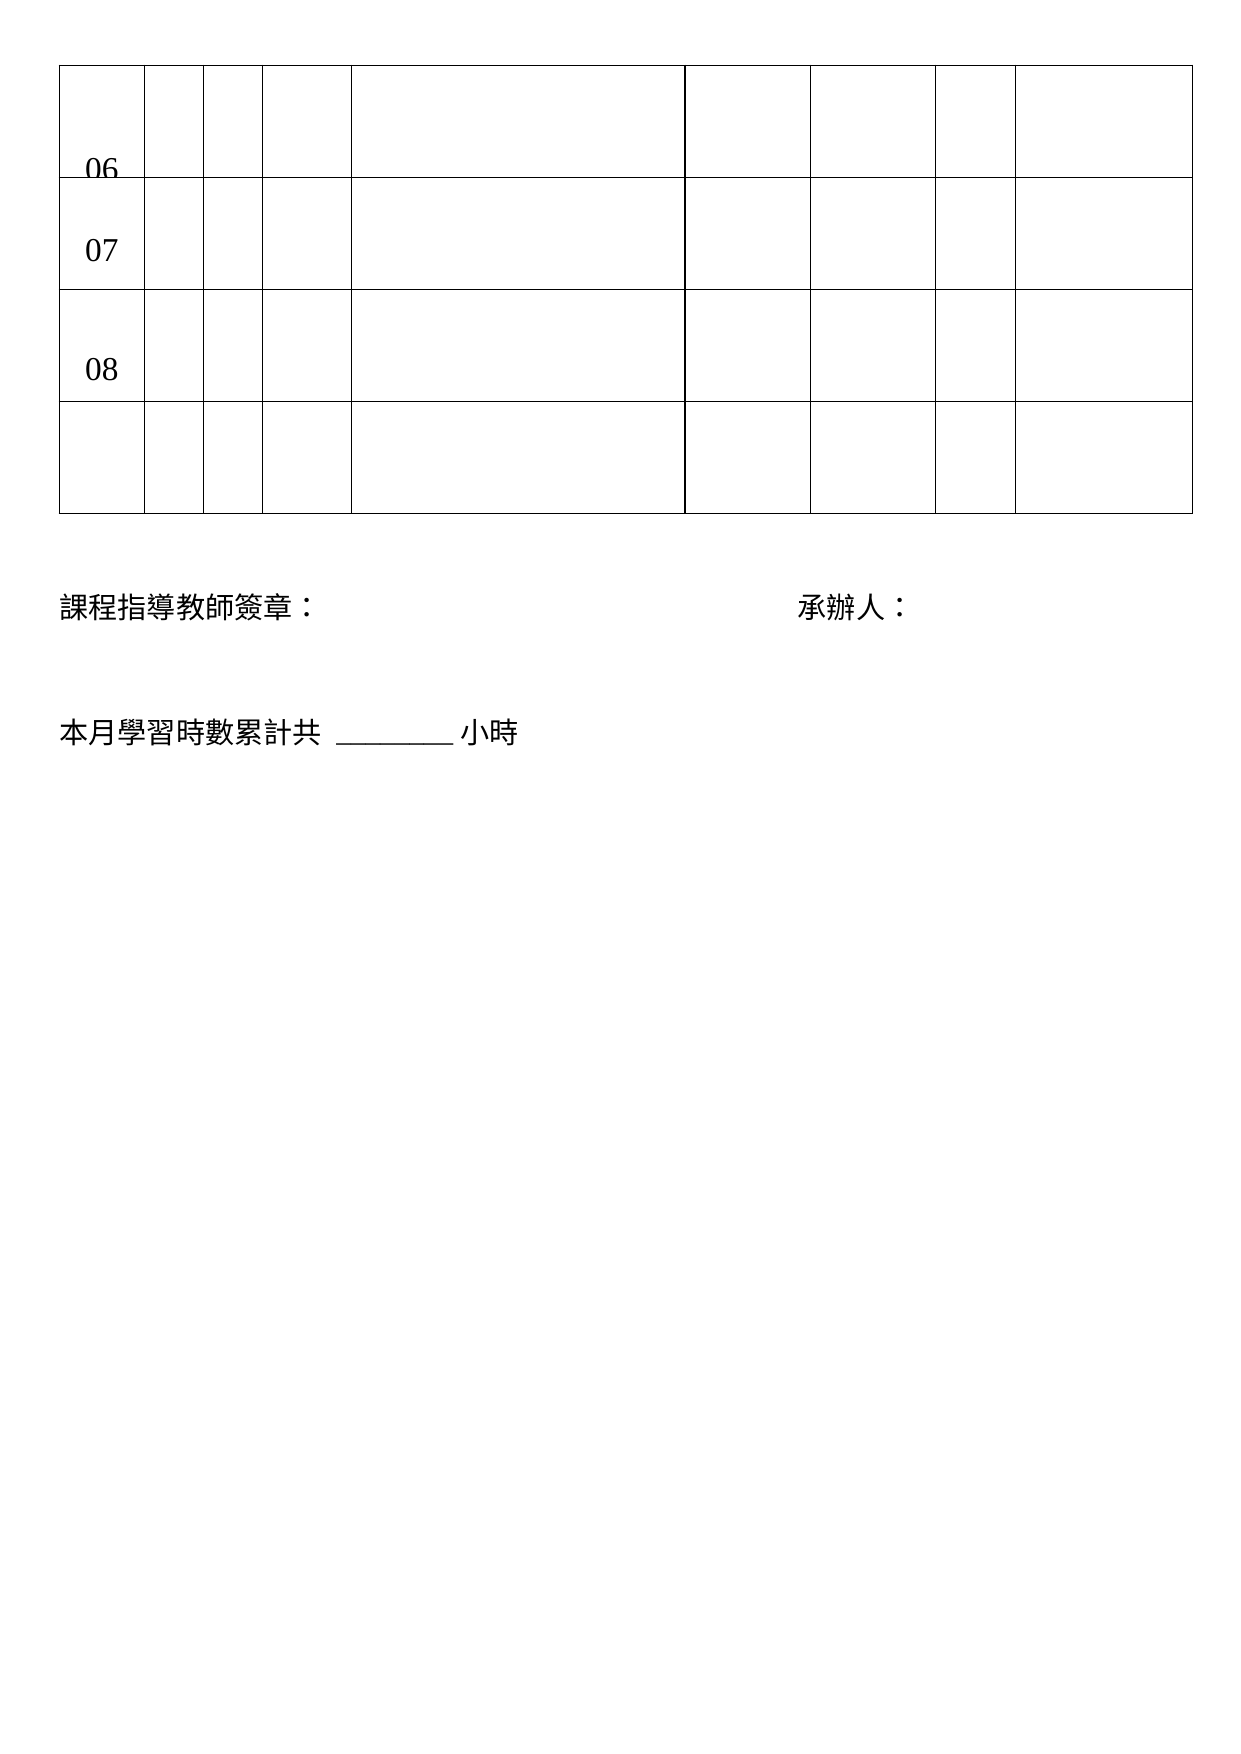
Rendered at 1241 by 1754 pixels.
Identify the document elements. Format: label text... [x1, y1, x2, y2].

table_cell [60, 402, 144, 513]
table_cell [1016, 178, 1192, 289]
table_cell [936, 178, 1015, 289]
table_cell [1016, 290, 1192, 401]
table_cell [811, 66, 935, 177]
table_cell 08 [60, 290, 144, 401]
table_cell [811, 402, 935, 513]
table_cell [352, 66, 684, 177]
text 課程指導教師簽章： 承辦人： [59, 564, 1181, 627]
text 本月學習時數累計共 ________ 小時 [59, 689, 1181, 752]
table_cell [352, 178, 684, 289]
table_cell [1016, 66, 1192, 177]
table_cell [263, 66, 351, 177]
table_cell 07 [60, 178, 144, 289]
table_cell [811, 178, 935, 289]
table_cell [936, 290, 1015, 401]
table_cell [204, 178, 262, 289]
table_cell [686, 290, 810, 401]
table_cell [263, 290, 351, 401]
table_cell 06 [60, 66, 144, 177]
table_cell [145, 290, 203, 401]
table_cell [204, 290, 262, 401]
table_cell [686, 66, 810, 177]
table_cell [145, 66, 203, 177]
table_cell [936, 402, 1015, 513]
table_cell [936, 66, 1015, 177]
table_cell [352, 290, 684, 401]
table_cell [686, 402, 810, 513]
table_cell [811, 290, 935, 401]
table_cell [352, 402, 684, 513]
table_cell [263, 402, 351, 513]
table_cell [145, 402, 203, 513]
table_cell [204, 402, 262, 513]
table_cell [1016, 402, 1192, 513]
table_cell [204, 66, 262, 177]
table_cell [145, 178, 203, 289]
table_cell [263, 178, 351, 289]
table_cell [686, 178, 810, 289]
